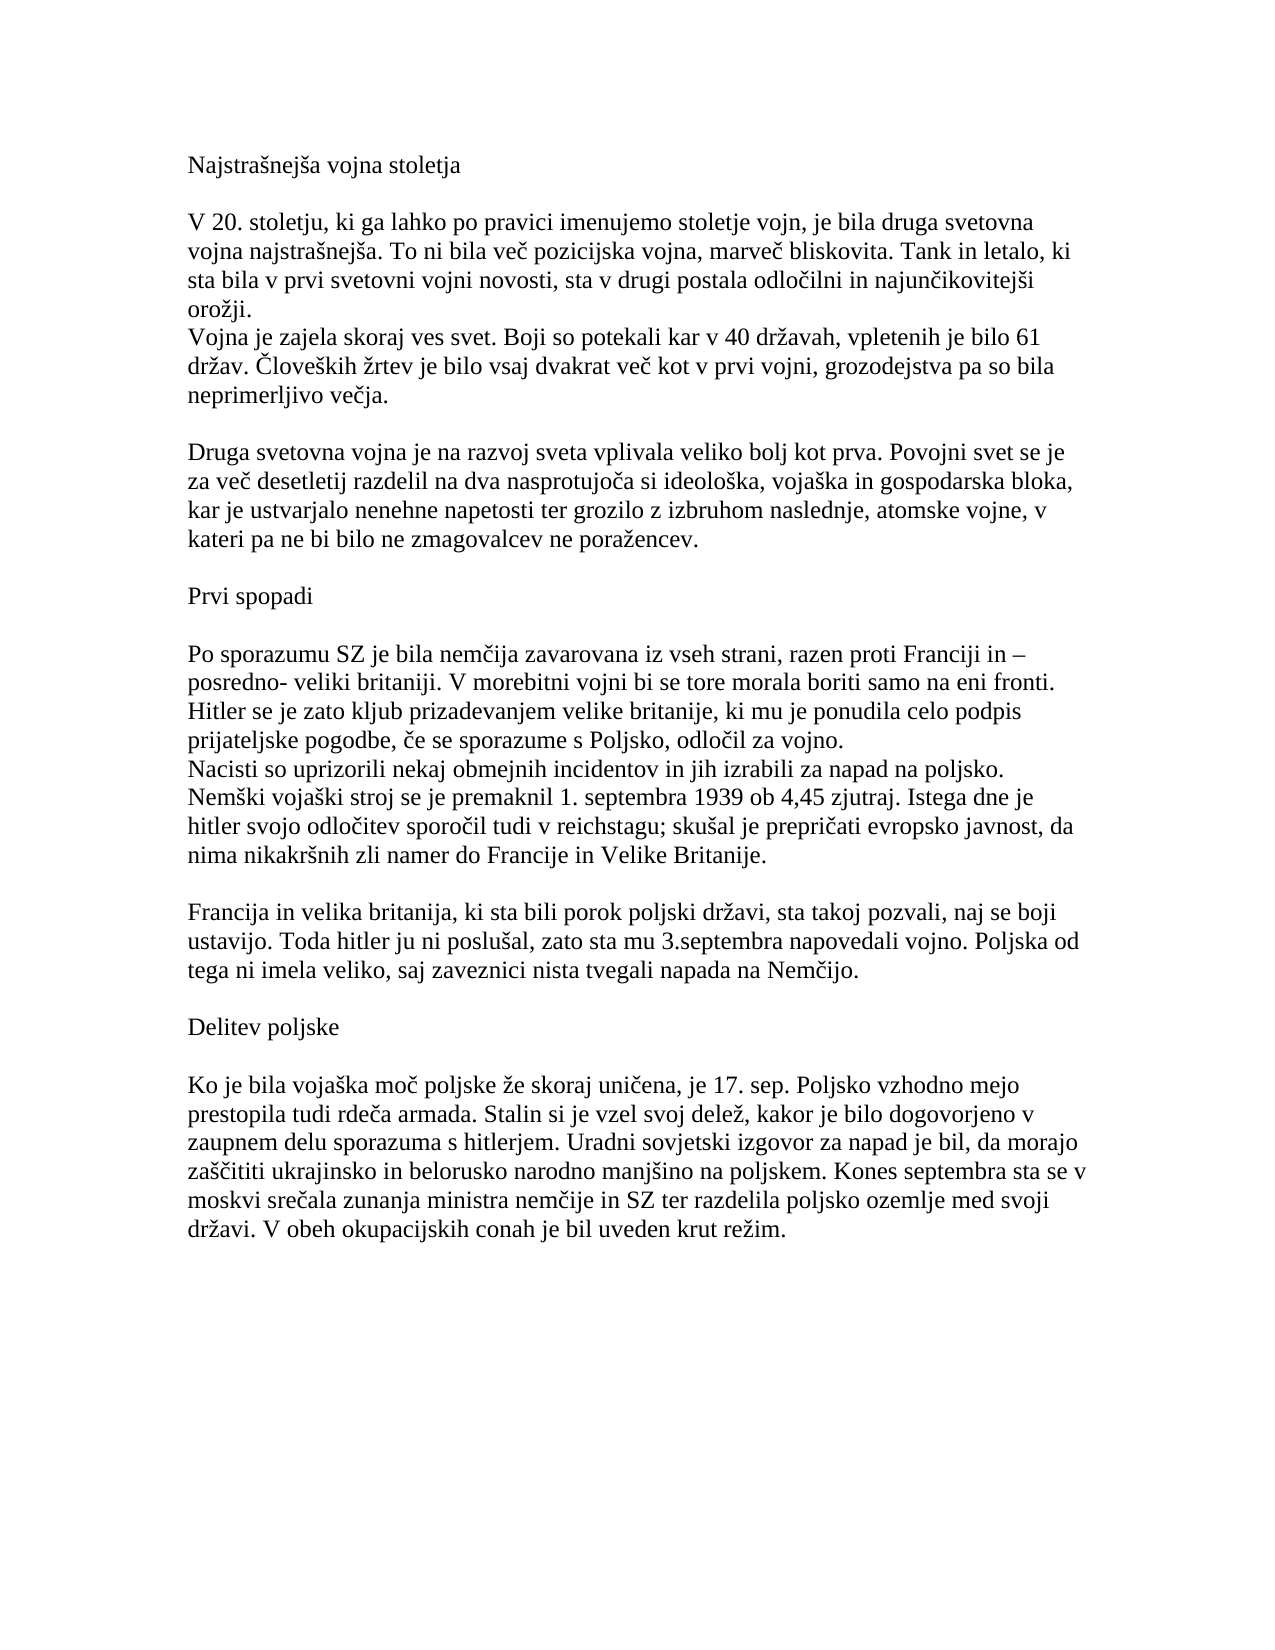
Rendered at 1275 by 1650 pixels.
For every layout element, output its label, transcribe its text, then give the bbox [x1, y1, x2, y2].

text Prvi spopadi [187, 581, 1087, 610]
text Francija in velika britanija, ki sta bili porok poljski državi, sta takoj pozvali, naj se boji ustavijo. Toda hitler ju ni poslušal, zato sta mu 3.septembra napovedali vojno. Poljska od tega ni imela veliko, saj zaveznici nista tvegali napada na Nemčijo. [187, 897, 1087, 984]
text V 20. stoletju, ki ga lahko po pravici imenujemo stoletje vojn, je bila druga svetovna vojna najstrašnejša. To ni bila več pozicijska vojna, marveč bliskovita. Tank in letalo, ki sta bila v prvi svetovni vojni novosti, sta v drugi postala odločilni in najunčikovitejši orožji. [187, 207, 1087, 322]
text Delitev poljske [187, 1012, 1087, 1041]
text Najstrašnejša vojna stoletja [187, 150, 1087, 179]
text Druga svetovna vojna je na razvoj sveta vplivala veliko bolj kot prva. Povojni svet se je za več desetletij razdelil na dva nasprotujoča si ideološka, vojaška in gospodarska bloka, kar je ustvarjalo nenehne napetosti ter grozilo z izbruhom naslednje, atomske vojne, v kateri pa ne bi bilo ne zmagovalcev ne poražencev. [187, 437, 1087, 552]
text Ko je bila vojaška moč poljske že skoraj uničena, je 17. sep. Poljsko vzhodno mejo prestopila tudi rdeča armada. Stalin si je vzel svoj delež, kakor je bilo dogovorjeno v zaupnem delu sporazuma s hitlerjem. Uradni sovjetski izgovor za napad je bil, da morajo zaščititi ukrajinsko in belorusko narodno manjšino na poljskem. Kones septembra sta se v moskvi srečala zunanja ministra nemčije in SZ ter razdelila poljsko ozemlje med svoji državi. V obeh okupacijskih conah je bil uveden krut režim. [187, 1070, 1087, 1242]
text Vojna je zajela skoraj ves svet. Boji so potekali kar v 40 državah, vpletenih je bilo 61 držav. Človeških žrtev je bilo vsaj dvakrat več kot v prvi vojni, grozodejstva pa so bila neprimerljivo večja. [187, 322, 1087, 409]
text Po sporazumu SZ je bila nemčija zavarovana iz vseh strani, razen proti Franciji in – posredno- veliki britaniji. V morebitni vojni bi se tore morala boriti samo na eni fronti. Hitler se je zato kljub prizadevanjem velike britanije, ki mu je ponudila celo podpis prijateljske pogodbe, če se sporazume s Poljsko, odločil za vojno. [187, 639, 1087, 754]
text Nacisti so uprizorili nekaj obmejnih incidentov in jih izrabili za napad na poljsko. Nemški vojaški stroj se je premaknil 1. septembra 1939 ob 4,45 zjutraj. Istega dne je hitler svojo odločitev sporočil tudi v reichstagu; skušal je prepričati evropsko javnost, da nima nikakršnih zli namer do Francije in Velike Britanije. [187, 754, 1087, 869]
